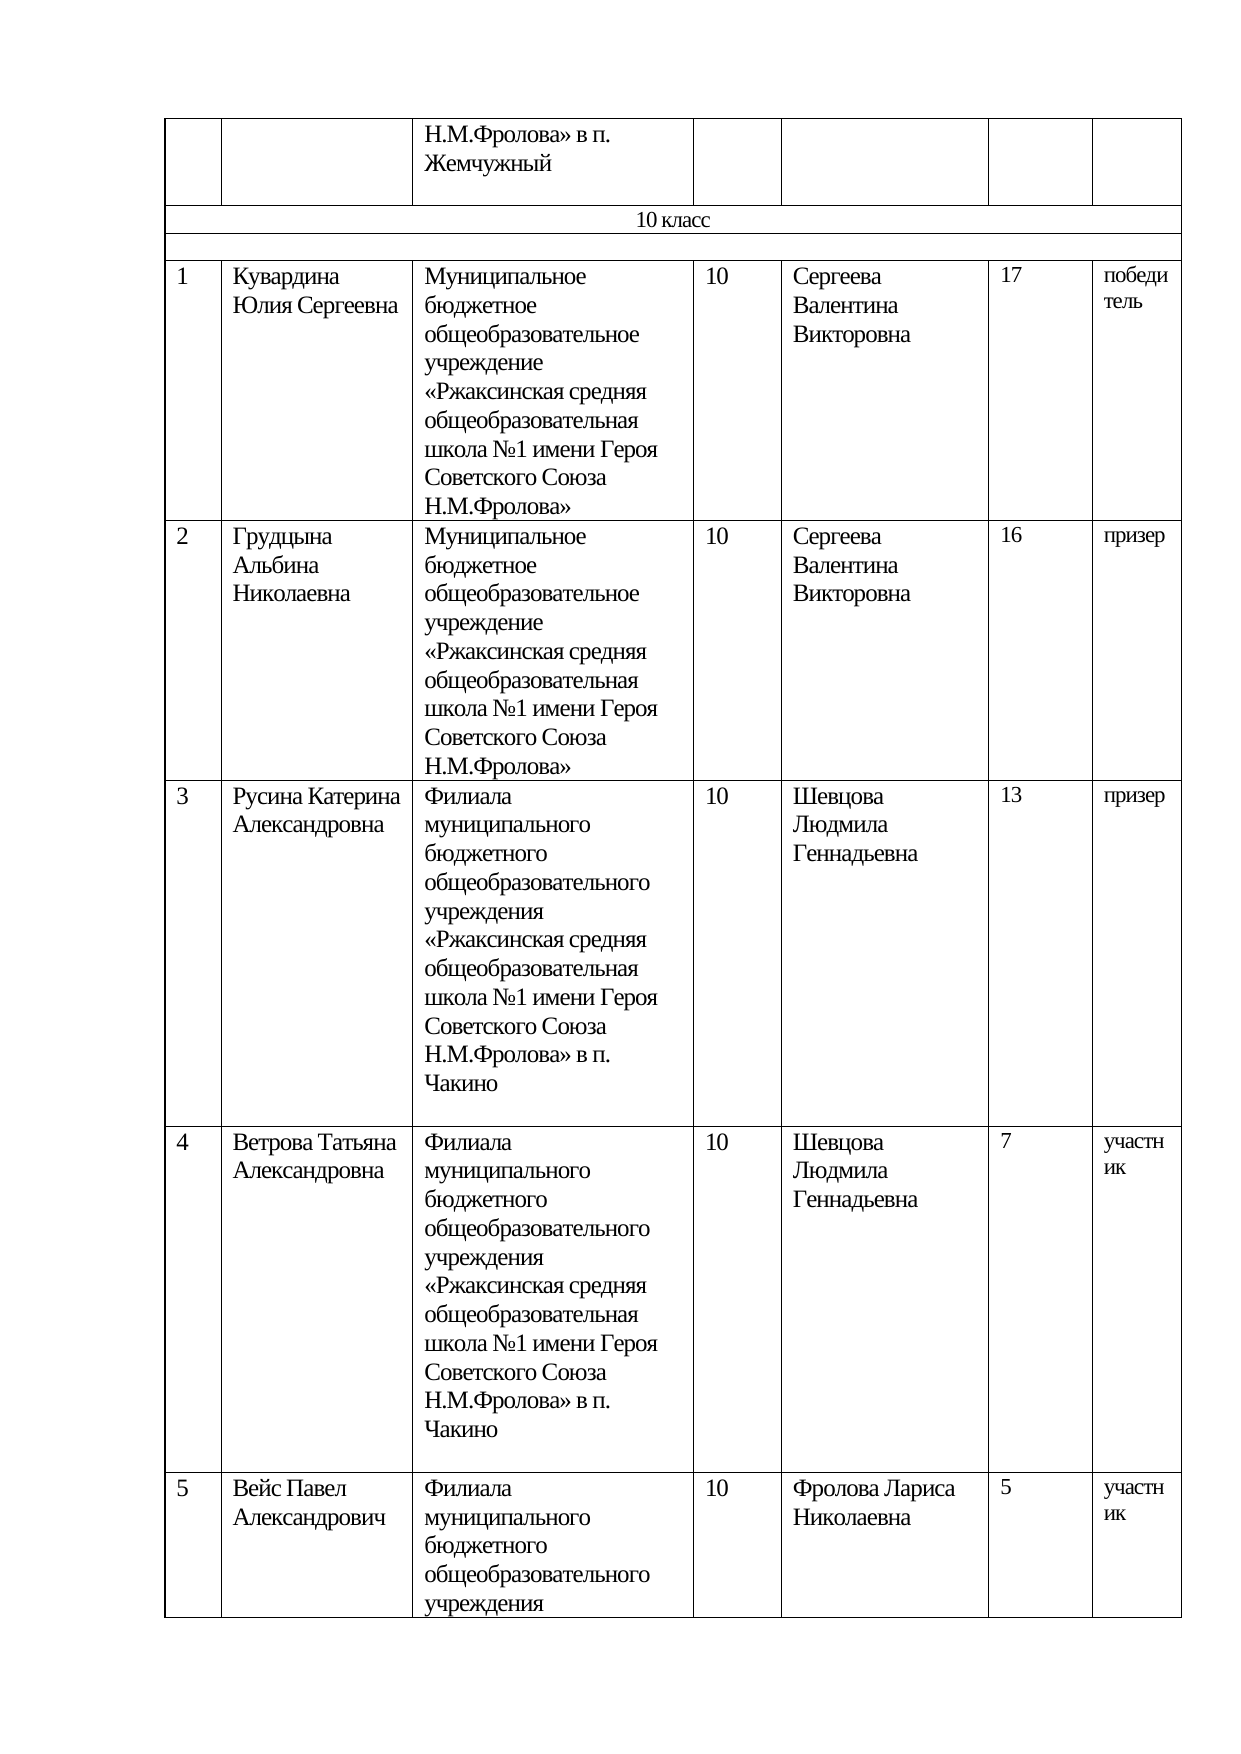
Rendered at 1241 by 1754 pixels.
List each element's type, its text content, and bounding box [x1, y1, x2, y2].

table_cell 1 [166, 261, 221, 520]
table_cell 10 [694, 1473, 781, 1617]
table_cell [166, 234, 1181, 260]
table_cell 2 [166, 521, 221, 780]
table_cell 3 [166, 781, 221, 1126]
table_cell Вейс Павел Александрович [222, 1473, 412, 1617]
table_cell участник [1093, 1473, 1181, 1617]
table_cell Грудцына Альбина Николаевна [222, 521, 412, 780]
table_cell Кувардина Юлия Сергеевна [222, 261, 412, 520]
table_cell Фролова Лариса Николаевна [782, 1473, 988, 1617]
table_cell 10 [694, 781, 781, 1126]
table_cell призер [1093, 781, 1181, 1126]
table_cell 10 [694, 261, 781, 520]
table_cell 4 [166, 1127, 221, 1472]
table_cell победитель [1093, 261, 1181, 520]
table_cell [989, 119, 1092, 205]
table_cell [782, 119, 988, 205]
table_cell [166, 119, 221, 205]
table_cell Филиала муниципального бюджетного общеобразовательного учреждения «Ржаксинская средняя общеобразовательная школа №1 имени Героя Советского Союза Н.М.Фролова» в п. Жемчужный [413, 119, 693, 205]
table_cell 5 [166, 1473, 221, 1617]
table_cell Филиала муниципального бюджетного общеобразовательного учреждения «Ржаксинская средняя общеобразовательная школа №1 имени Героя Советского Союза Н.М.Фролова» в п. Чакино [682, 1127, 693, 1472]
table_cell Филиала муниципального бюджетного общеобразовательного учреждения «Ржаксинская средняя общеобразовательная школа №1 имени Героя Советского Союза Н.М.Фролова» в п. Чакино [413, 1127, 424, 1472]
table_cell Русина Катерина Александровна [222, 781, 412, 1126]
table_cell [1093, 119, 1181, 205]
table_cell 10 класс [166, 206, 1181, 233]
table_cell [222, 119, 412, 205]
table_cell призер [1093, 521, 1181, 780]
table_cell 17 [989, 261, 1092, 520]
table_cell [694, 119, 781, 205]
table_cell Ветрова Татьяна Александровна [222, 1127, 412, 1472]
table_cell Шевцова Людмила Геннадьевна [782, 781, 988, 1126]
table_cell Филиала муниципального бюджетного общеобразовательного учреждения «Ржаксинская средняя общеобразовательная школа №1 имени Героя Советского Союза Н.М.Фролова» в п. Чакино [413, 781, 424, 1126]
table_cell 13 [989, 781, 1092, 1126]
table_cell участник [1093, 1127, 1181, 1472]
table_cell Шевцова Людмила Геннадьевна [782, 1127, 988, 1472]
table_cell 10 [694, 521, 781, 780]
table_cell 7 [989, 1127, 1092, 1472]
table_cell Филиала муниципального бюджетного общеобразовательного учреждения «Ржаксинская средняя общеобразовательная школа №1 имени Героя Советского Союза Н.М.Фролова» в п. Чакино [682, 781, 693, 1126]
table_cell 10 [694, 1127, 781, 1472]
table_cell Сергеева Валентина Викторовна [782, 521, 988, 780]
table_cell 16 [989, 521, 1092, 780]
table_cell Сергеева Валентина Викторовна [782, 261, 988, 520]
table_cell 5 [989, 1473, 1092, 1617]
